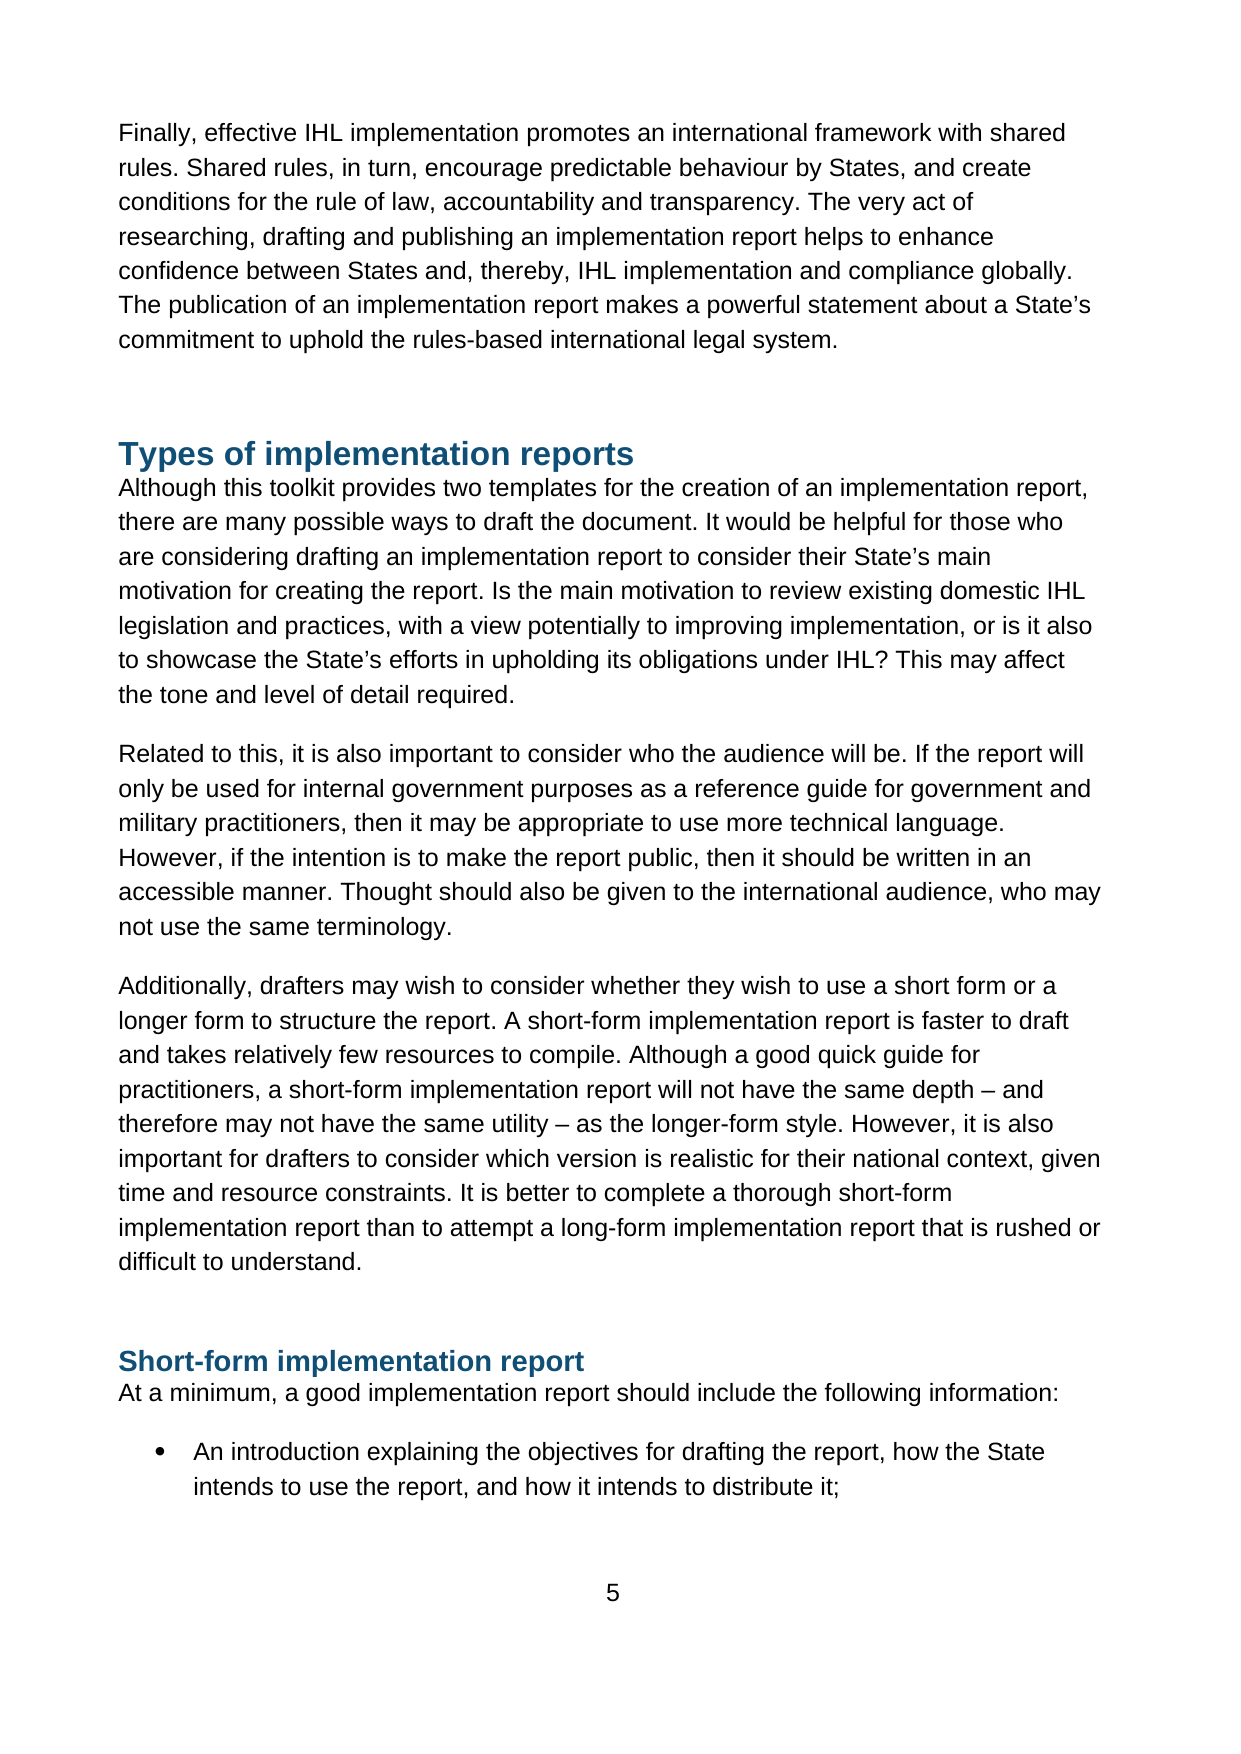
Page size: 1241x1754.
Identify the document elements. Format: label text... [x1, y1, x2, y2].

text Although this toolkit provides two templates for the creation of an implementation report, there are many possible ways to draft the document. It would be helpful for those who are considering drafting an implementation report to consider their State’s main motivation for creating the report. Is the main motivation to review existing domestic IHL legislation and practices, with a view potentially to improving implementation, or is it also to showcase the State’s efforts in upholding its obligations under IHL? This may affect the tone and level of detail required. [118, 473, 1107, 708]
text At a minimum, a good implementation report should include the following information: [118, 1377, 1107, 1406]
list An introduction explaining the objectives for drafting the report, how the State intends to use the report, and how it intends to distribute it; [156, 1437, 1107, 1500]
text Finally, effective IHL implementation promotes an international framework with shared rules. Shared rules, in turn, encourage predictable behaviour by States, and create conditions for the rule of law, accountability and transparency. The very act of researching, drafting and publishing an implementation report helps to enhance confidence between States and, thereby, IHL implementation and compliance globally. The publication of an implementation report makes a powerful statement about a State’s commitment to uphold the rules-based international legal system. [118, 118, 1107, 354]
subtitle Types of implementation reports [118, 434, 1107, 473]
text Additionally, drafters may wish to consider whether they wish to use a short form or a longer form to structure the report. A short-form implementation report is faster to draft and takes relatively few resources to compile. Although a good quick guide for practitioners, a short-form implementation report will not have the same depth – and therefore may not have the same utility – as the longer-form style. However, it is also important for drafters to consider which version is realistic for their national context, given time and resource constraints. It is better to complete a thorough short-form implementation report than to attempt a long-form implementation report that is rushed or difficult to understand. [118, 971, 1107, 1276]
text Related to this, it is also important to consider who the audience will be. If the report will only be used for internal government purposes as a reference guide for government and military practitioners, then it may be appropriate to use more technical language. However, if the intention is to make the report public, then it should be written in an accessible manner. Thought should also be given to the international audience, who may not use the same terminology. [118, 739, 1107, 940]
subtitle Short-form implementation report [118, 1344, 1107, 1377]
